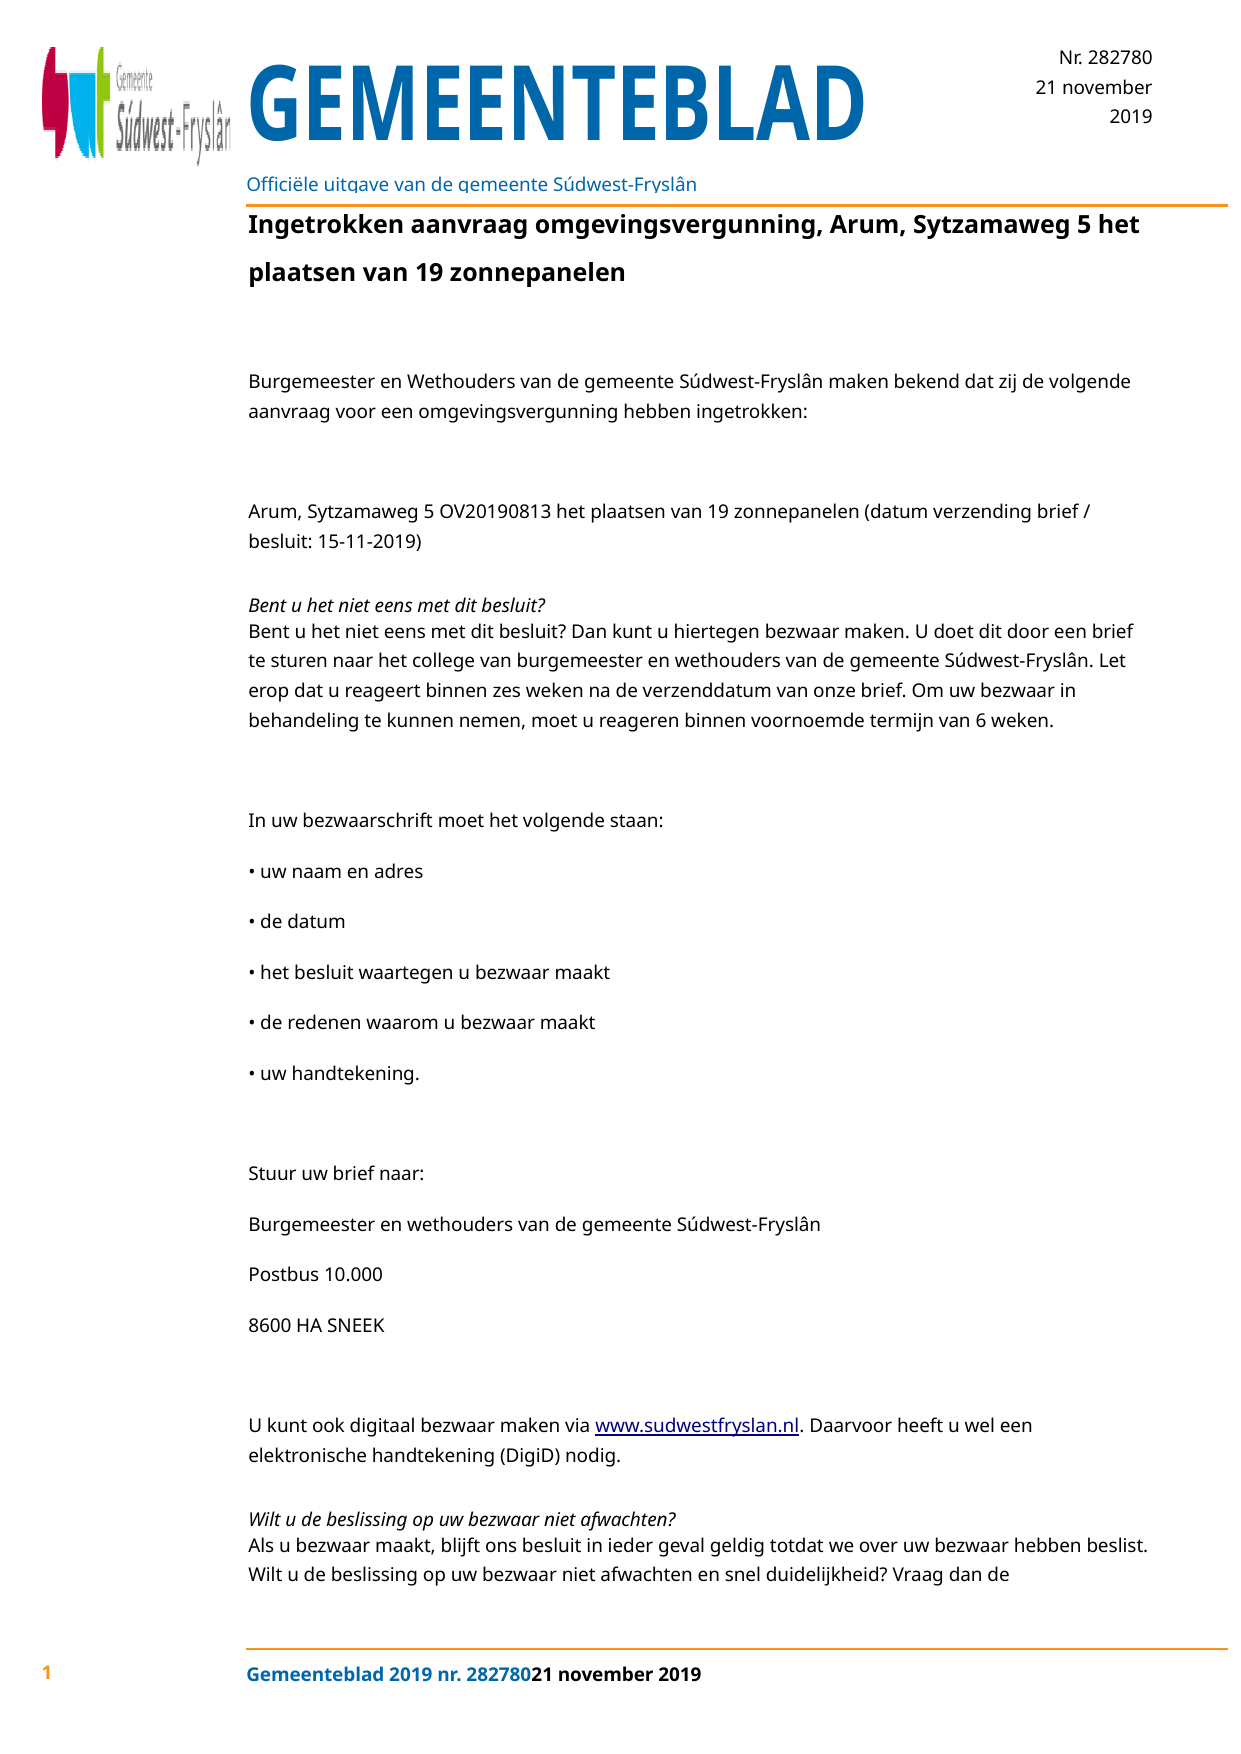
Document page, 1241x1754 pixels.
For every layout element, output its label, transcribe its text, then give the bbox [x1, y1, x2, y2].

text 8600 HA SNEEK [248, 1312, 1152, 1337]
text In uw bezwaarschrift moet het volgende staan: [248, 808, 1152, 833]
text Ingetrokken aanvraag omgevingsvergunning, Arum, Sytzamaweg 5 het plaatsen van 19 zonnepanelen [248, 207, 1152, 288]
text U kunt ook digitaal bezwaar maken via www.sudwestfryslan.nl. Daarvoor heeft u wel een elektronische handtekening (DigiD) nodig. [248, 1413, 1152, 1468]
text Als u bezwaar maakt, blijft ons besluit in ieder geval geldig totdat we over uw bezwaar hebben beslist. Wilt u de beslissing op uw bezwaar niet afwachten en snel duidelijkheid? Vraag dan de [248, 1532, 1152, 1587]
text Wilt u de beslissing op uw bezwaar niet afwachten? [248, 1506, 1152, 1532]
text Burgemeester en Wethouders van de gemeente Súdwest-Fryslân maken bekend dat zij de volgende aanvraag voor een omgevingsvergunning hebben ingetrokken: [248, 368, 1152, 424]
text Arum, Sytzamaweg 5 OV20190813 het plaatsen van 19 zonnepanelen (datum verzending brief / besluit: 15-11-2019) [248, 499, 1152, 554]
text • de redenen waarom u bezwaar maakt [248, 1009, 1152, 1035]
picture [41, 47, 231, 172]
text • uw naam en adres [248, 858, 1152, 884]
text Postbus 10.000 [248, 1261, 1152, 1287]
text Bent u het niet eens met dit besluit? [248, 592, 1152, 618]
text • uw handtekening. [248, 1060, 1152, 1085]
text Stuur uw brief naar: [248, 1161, 1152, 1186]
text • de datum [248, 908, 1152, 934]
text Burgemeester en wethouders van de gemeente Súdwest-Fryslân [248, 1211, 1152, 1237]
text • het besluit waartegen u bezwaar maakt [248, 959, 1152, 984]
text Bent u het niet eens met dit besluit? Dan kunt u hiertegen bezwaar maken. U doet dit door een brief te sturen naar het college van burgemeester en wethouders van de gemeente Súdwest-Fryslân. Let erop dat u reageert binnen zes weken na de verzenddatum van onze brief. Om uw bezwaar in behandeling te kunnen nemen, moet u reageren binnen voornoemde termijn van 6 weken. [248, 618, 1152, 732]
